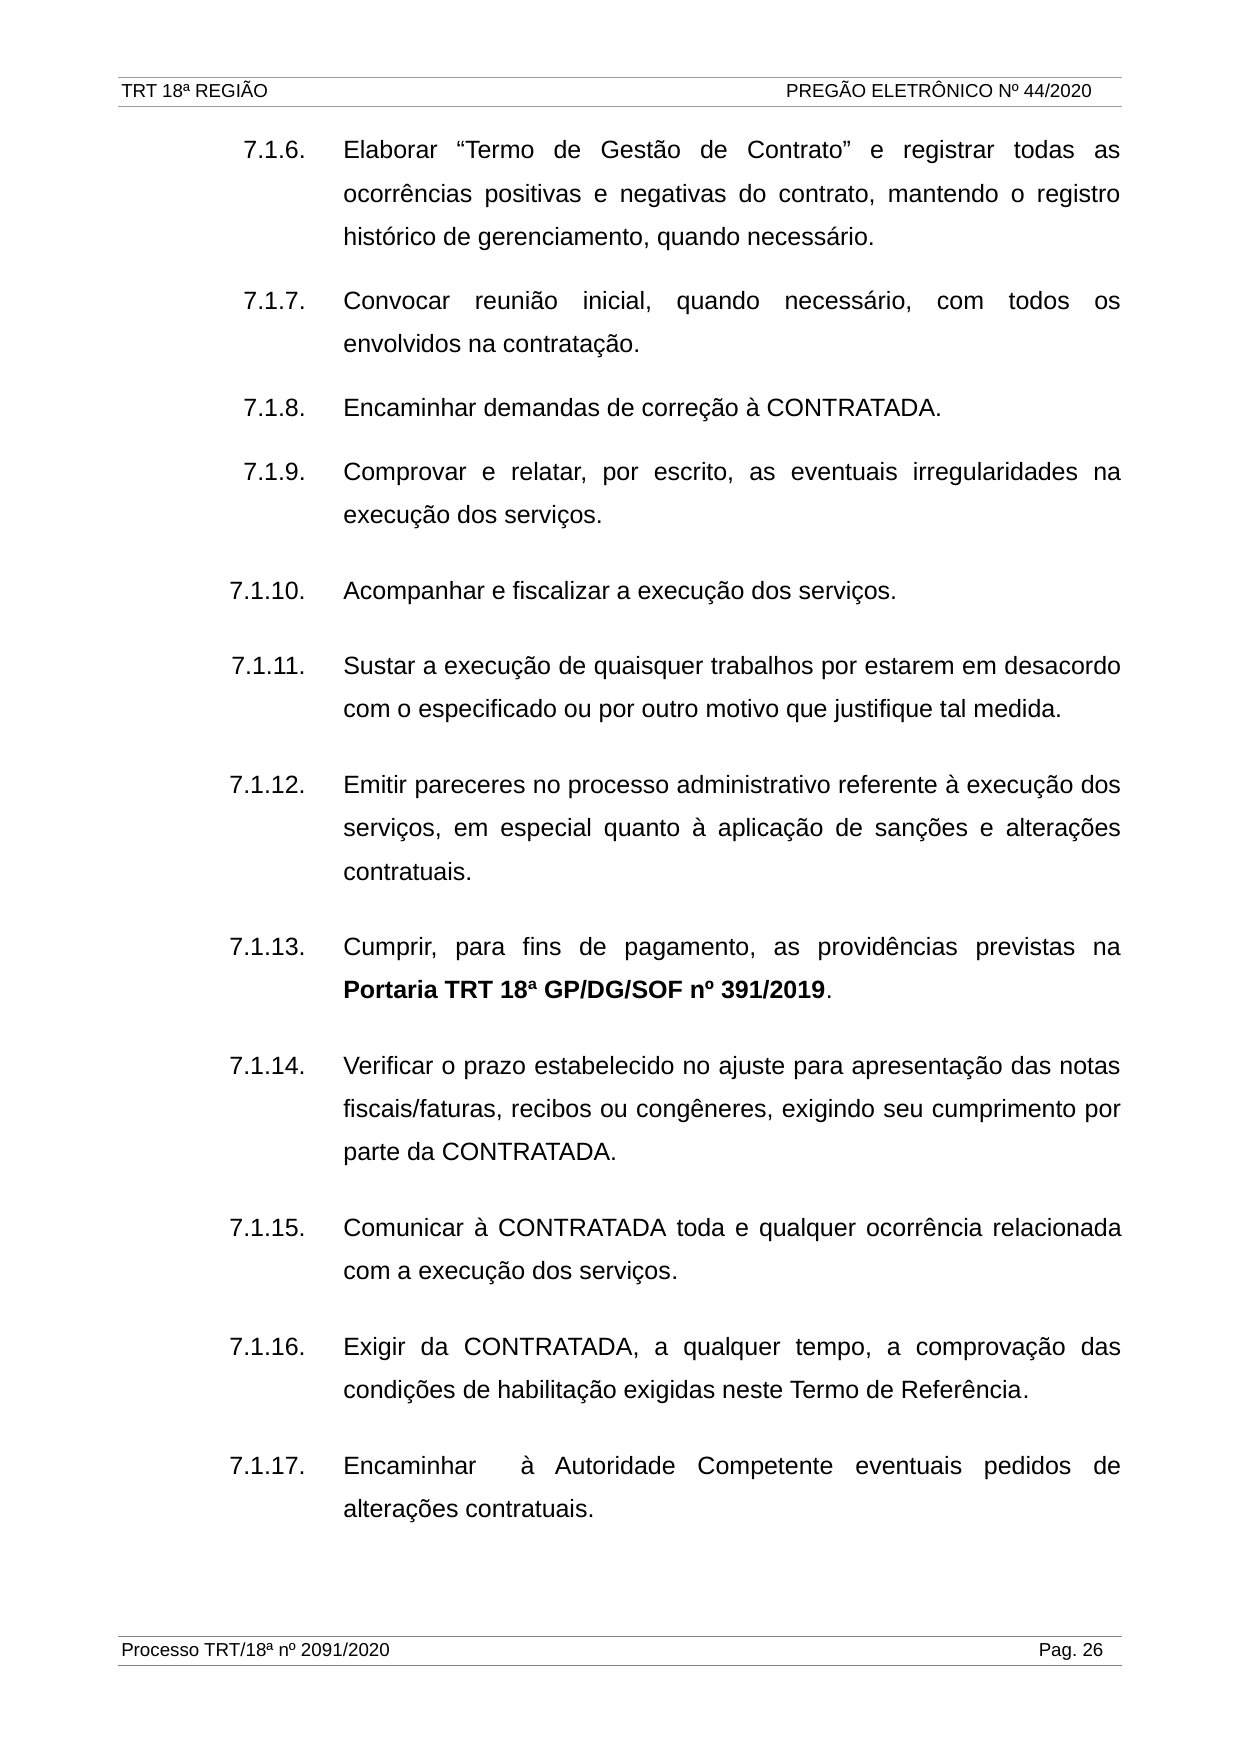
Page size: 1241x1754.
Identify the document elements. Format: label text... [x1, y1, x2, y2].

list Exigir da CONTRATADA, a qualquer tempo, a comprovação das condições de habilitação exigidas neste Termo de Referência. [306, 1332, 1122, 1404]
list Encaminhar à Autoridade Competente eventuais pedidos de alterações contratuais. [306, 1451, 1122, 1523]
list Comprovar e relatar, por escrito, as eventuais irregularidades na execução dos serviços. [306, 457, 1122, 529]
list Elaborar “Termo de Gestão de Contrato” e registrar todas as ocorrências positivas e negativas do contrato, mantendo o registro histórico de gerenciamento, quando necessário. [306, 136, 1122, 251]
list Emitir pareceres no processo administrativo referente à execução dos serviços, em especial quanto à aplicação de sanções e alterações contratuais. [306, 770, 1122, 885]
list Verificar o prazo estabelecido no ajuste para apresentação das notas fiscais/faturas, recibos ou congêneres, exigindo seu cumprimento por parte da CONTRATADA. [306, 1051, 1122, 1166]
list Sustar a execução de quaisquer trabalhos por estarem em desacordo com o especificado ou por outro motivo que justifique tal medida. [306, 651, 1122, 723]
list Encaminhar demandas de correção à CONTRATADA. [306, 393, 1122, 422]
list Convocar reunião inicial, quando necessário, com todos os envolvidos na contratação. [306, 286, 1122, 358]
list Cumprir, para fins de pagamento, as providências previstas na Portaria TRT 18ª GP/DG/SOF nº 391/2019. [306, 932, 1122, 1004]
list Comunicar à CONTRATADA toda e qualquer ocorrência relacionada com a execução dos serviços. [306, 1213, 1122, 1285]
list Acompanhar e fiscalizar a execução dos serviços. [306, 576, 1122, 604]
